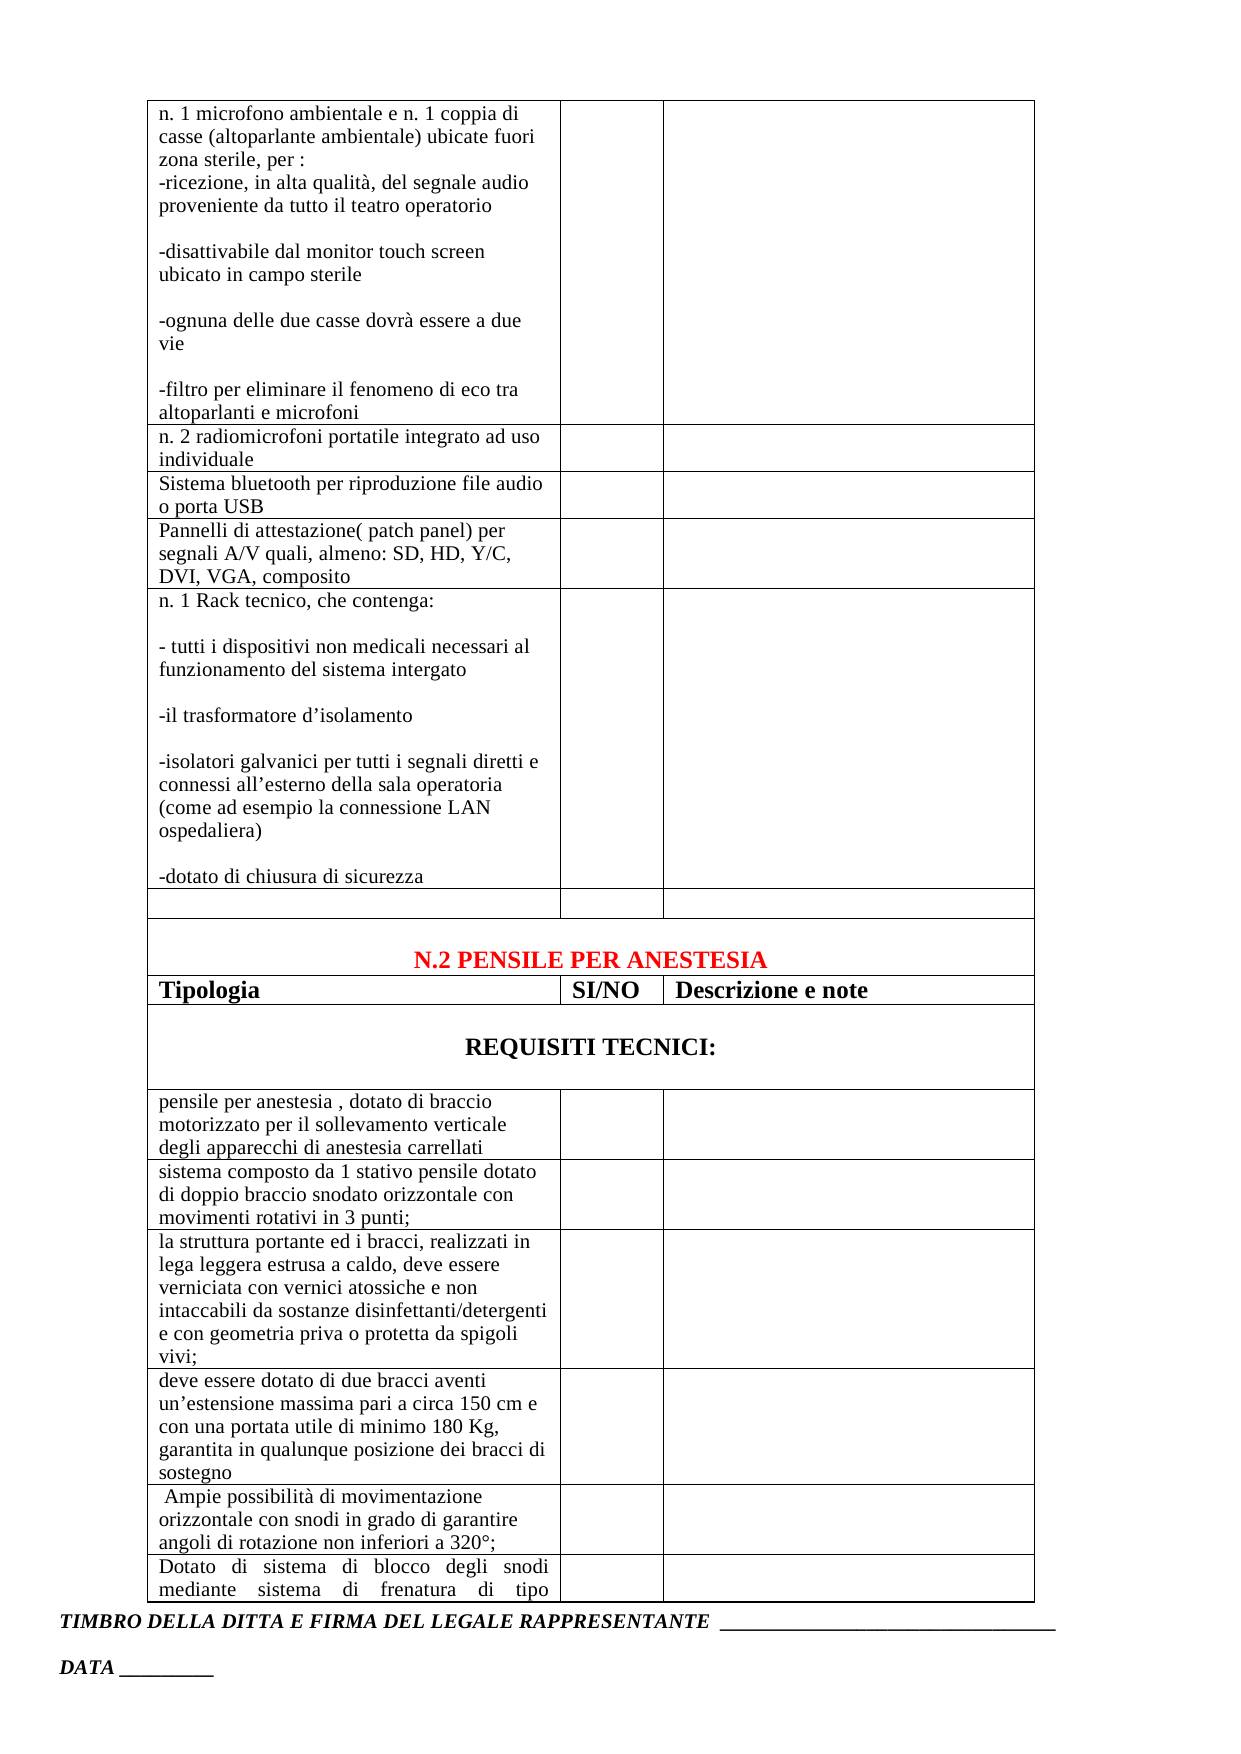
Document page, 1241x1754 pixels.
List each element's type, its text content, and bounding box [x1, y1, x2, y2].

table_cell [664, 1160, 1034, 1229]
table_cell [664, 101, 1034, 424]
table_cell [664, 1090, 1034, 1159]
table_cell pensile per anestesia , dotato di braccio motorizzato per il sollevamento verticale degli apparecchi di anestesia carrellati [148, 1090, 560, 1159]
table_cell [561, 1160, 663, 1229]
table_cell [561, 1485, 663, 1554]
table_cell [561, 589, 663, 888]
table_cell Pannelli di attestazione( patch panel) per segnali A/V quali, almeno: SD, HD, Y/C, DVI, VGA, composito [148, 519, 560, 588]
table_cell N.2 PENSILE PER ANESTESIA [148, 919, 1034, 974]
table_cell deve essere dotato di due bracci aventi un’estensione massima pari a circa 150 cm e con una portata utile di minimo 180 Kg, garantita in qualunque posizione dei bracci di sostegno [148, 1369, 560, 1484]
table_cell [664, 589, 1034, 888]
table_cell SI/NO [561, 976, 663, 1003]
table_cell [664, 889, 1034, 917]
table_cell [561, 472, 663, 518]
table_cell [664, 1485, 1034, 1554]
table_cell Sistema bluetooth per riproduzione file audio o porta USB [148, 472, 560, 518]
table_cell [561, 101, 663, 424]
table_cell [561, 1230, 663, 1368]
table_cell [664, 1230, 1034, 1368]
table_cell [561, 889, 663, 917]
table_cell n. 1 Rack tecnico, che contenga: - tutti i dispositivi non medicali necessari al funzionamento del sistema intergato -il trasformatore d’isolamento -isolatori galvanici per tutti i segnali diretti e connessi all’esterno della sala operatoria (come ad esempio la connessione LAN ospedaliera) -dotato di chiusura di sicurezza [148, 589, 560, 888]
table_cell n. 2 radiomicrofoni portatile integrato ad uso individuale [148, 425, 560, 471]
table_cell [148, 889, 560, 917]
table_cell [664, 1369, 1034, 1484]
table_cell Descrizione e note [664, 976, 1034, 1003]
table_cell REQUISITI TECNICI: [148, 1005, 1034, 1089]
table_cell [561, 519, 663, 588]
table_cell [561, 1369, 663, 1484]
table_cell Ampie possibilità di movimentazione orizzontale con snodi in grado di garantire angoli di rotazione non inferiori a 320°; [148, 1485, 560, 1554]
table_cell [561, 425, 663, 471]
table_cell Dotato di sistema di blocco degli snodi mediante sistema di frenatura di tipo [148, 1555, 560, 1601]
table_cell n. 1 microfono ambientale e n. 1 coppia di casse (altoparlante ambientale) ubicate fuori zona sterile, per : -ricezione, in alta qualità, del segnale audio proveniente da tutto il teatro operatorio -disattivabile dal monitor touch screen ubicato in campo sterile -ognuna delle due casse dovrà essere a due vie -filtro per eliminare il fenomeno di eco tra altoparlanti e microfoni [148, 101, 560, 424]
table_cell sistema composto da 1 stativo pensile dotato di doppio braccio snodato orizzontale con movimenti rotativi in 3 punti; [148, 1160, 560, 1229]
table_cell [561, 1555, 663, 1601]
table_cell [664, 1555, 1034, 1601]
table_cell [664, 472, 1034, 518]
table_cell [664, 425, 1034, 471]
table_cell [561, 1090, 663, 1159]
table_cell Tipologia [148, 976, 560, 1003]
table_cell [664, 519, 1034, 588]
table_cell la struttura portante ed i bracci, realizzati in lega leggera estrusa a caldo, deve essere verniciata con vernici atossiche e non intaccabili da sostanze disinfettanti/detergenti e con geometria priva o protetta da spigoli vivi; [148, 1230, 560, 1368]
